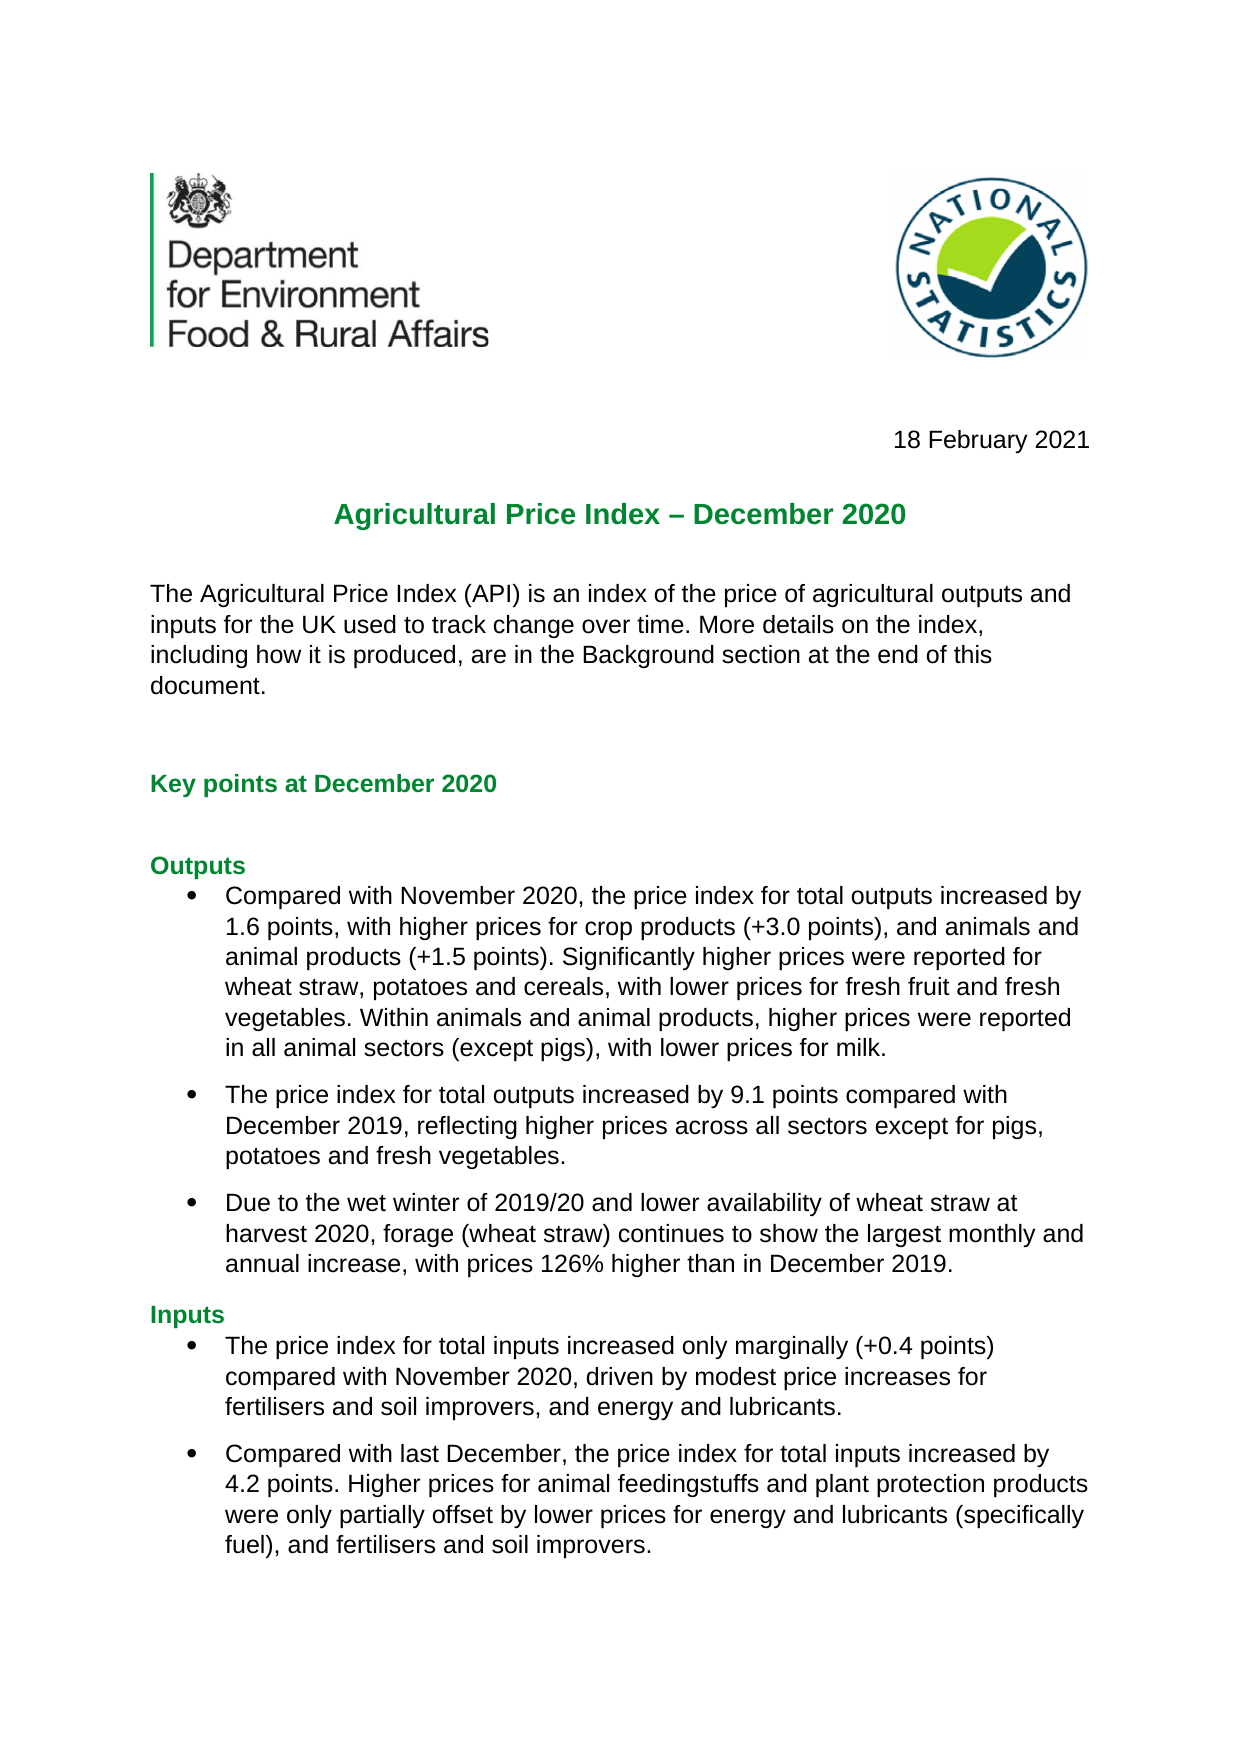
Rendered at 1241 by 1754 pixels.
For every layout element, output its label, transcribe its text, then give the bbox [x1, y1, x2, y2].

list The price index for total outputs increased by 9.1 points compared with December 2019, reflecting higher prices across all sectors except for pigs, potatoes and fresh vegetables. [187, 1080, 1090, 1170]
text The Agricultural Price Index (API) is an index of the price of agricultural outputs and inputs for the UK used to track change over time. More details on the index, including how it is produced, are in the Background section at the end of this document. [150, 579, 1090, 699]
list Due to the wet winter of 2019/20 and lower availability of wheat straw at harvest 2020, forage (wheat straw) continues to show the largest monthly and annual increase, with prices 126% higher than in December 2019. [187, 1188, 1090, 1278]
list The price index for total inputs increased only marginally (+0.4 points) compared with November 2020, driven by modest price increases for fertilisers and soil improvers, and energy and lubricants. [187, 1331, 1090, 1421]
subtitle Outputs [150, 851, 1090, 879]
subtitle Inputs [150, 1301, 1090, 1329]
text 18 February 2021 [150, 425, 1090, 453]
subtitle Agricultural Price Index – December 2020 [150, 497, 1090, 530]
list Compared with last December, the price index for total inputs increased by 4.2 points. Higher prices for animal feedingstuffs and plant protection products were only partially offset by lower prices for energy and lubricants (specifically fuel), and fertilisers and soil improvers. [187, 1439, 1090, 1559]
list Compared with November 2020, the price index for total outputs increased by 1.6 points, with higher prices for crop products (+3.0 points), and animals and animal products (+1.5 points). Significantly higher prices were reported for wheat straw, potatoes and cereals, with lower prices for fresh fruit and fresh vegetables. Within animals and animal products, higher prices were reported in all animal sectors (except pigs), with lower prices for milk. [187, 881, 1090, 1062]
subtitle Key points at December 2020 [150, 769, 1090, 798]
